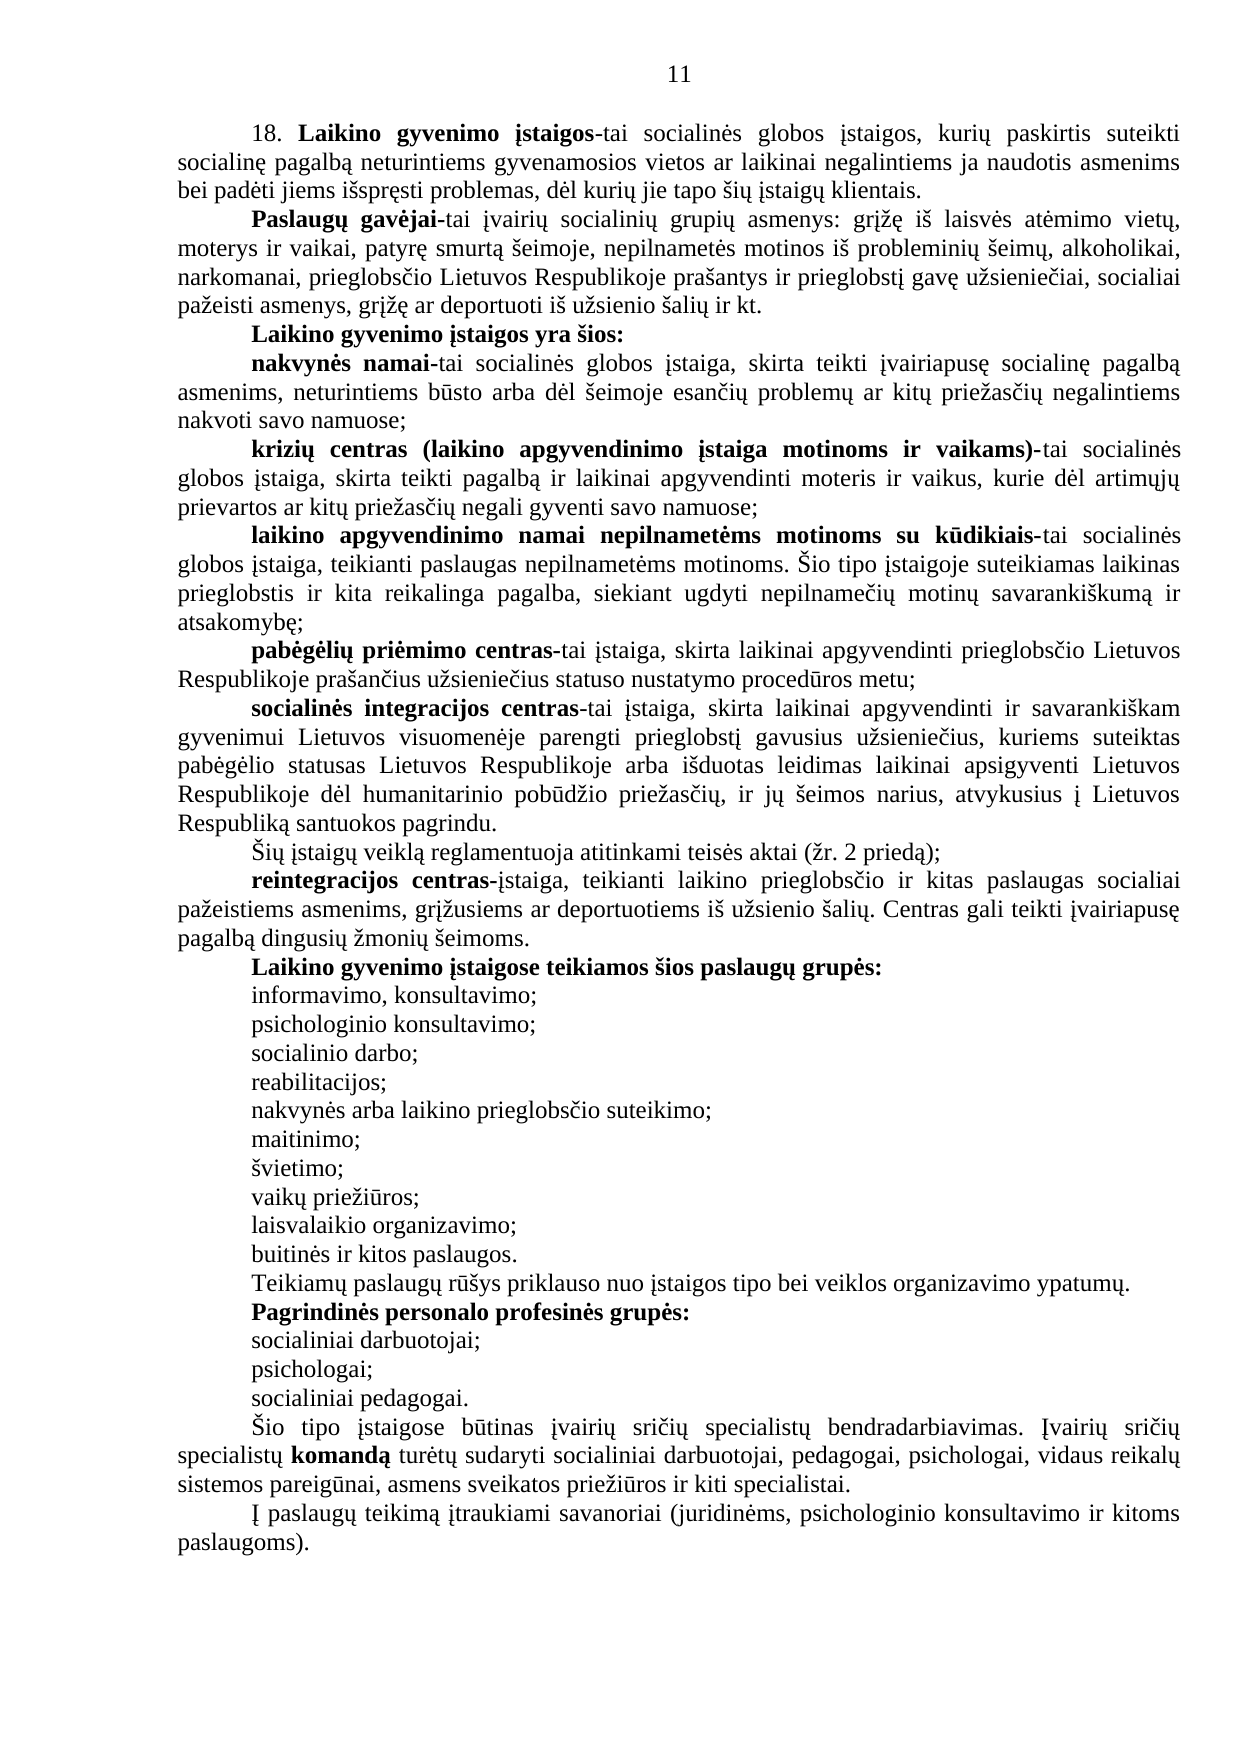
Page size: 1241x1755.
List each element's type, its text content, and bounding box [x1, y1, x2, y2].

text socialiniai pedagogai. [177, 1383, 1181, 1412]
text informavimo, konsultavimo; [177, 981, 1181, 1009]
text Paslaugų gavėjai-tai įvairių socialinių grupių asmenys: grįžę iš laisvės atėmimo vietų, moterys ir vaikai, patyrę smurtą šeimoje, nepilnametės motinos iš probleminių šeimų, alkoholikai, narkomanai, prieglobsčio Lietuvos Respublikoje prašantys ir prieglobstį gavę užsieniečiai, socialiai pažeisti asmenys, grįžę ar deportuoti iš užsienio šalių ir kt. [177, 204, 1181, 319]
text nakvynės namai-tai socialinės globos įstaiga, skirta teikti įvairiapusę socialinę pagalbą asmenims, neturintiems būsto arba dėl šeimoje esančių problemų ar kitų priežasčių negalintiems nakvoti savo namuose; [177, 348, 1181, 434]
text nakvynės arba laikino prieglobsčio suteikimo; [177, 1096, 1181, 1124]
text laikino apgyvendinimo namai nepilnametėms motinoms su kūdikiais-tai socialinės globos įstaiga, teikianti paslaugas nepilnametėms motinoms. Šio tipo įstaigoje suteikiamas laikinas prieglobstis ir kita reikalinga pagalba, siekiant ugdyti nepilnamečių motinų savarankiškumą ir atsakomybę; [177, 521, 1181, 636]
text Laikino gyvenimo įstaigose teikiamos šios paslaugų grupės: [177, 952, 1181, 981]
text socialiniai darbuotojai; [177, 1326, 1181, 1354]
text Teikiamų paslaugų rūšys priklauso nuo įstaigos tipo bei veiklos organizavimo ypatumų. [177, 1268, 1181, 1297]
text švietimo; [177, 1153, 1181, 1182]
text socialinės integracijos centras-tai įstaiga, skirta laikinai apgyvendinti ir savarankiškam gyvenimui Lietuvos visuomenėje parengti prieglobstį gavusius užsieniečius, kuriems suteiktas pabėgėlio statusas Lietuvos Respublikoje arba išduotas leidimas laikinai apsigyventi Lietuvos Respublikoje dėl humanitarinio pobūdžio priežasčių, ir jų šeimos narius, atvykusius į Lietuvos Respubliką santuokos pagrindu. [177, 693, 1181, 837]
text Į paslaugų teikimą įtraukiami savanoriai (juridinėms, psichologinio konsultavimo ir kitoms paslaugoms). [177, 1498, 1181, 1556]
text Šių įstaigų veiklą reglamentuoja atitinkami teisės aktai (žr. 2 priedą); [177, 837, 1181, 866]
text buitinės ir kitos paslaugos. [177, 1239, 1181, 1268]
text Šio tipo įstaigose būtinas įvairių sričių specialistų bendradarbiavimas. Įvairių sričių specialistų komandą turėtų sudaryti socialiniai darbuotojai, pedagogai, psichologai, vidaus reikalų sistemos pareigūnai, asmens sveikatos priežiūros ir kiti specialistai. [177, 1412, 1181, 1498]
text psichologai; [177, 1354, 1181, 1383]
text krizių centras (laikino apgyvendinimo įstaiga motinoms ir vaikams)-tai socialinės globos įstaiga, skirta teikti pagalbą ir laikinai apgyvendinti moteris ir vaikus, kurie dėl artimųjų prievartos ar kitų priežasčių negali gyventi savo namuose; [177, 434, 1181, 521]
text reabilitacijos; [177, 1067, 1181, 1096]
text maitinimo; [177, 1124, 1181, 1153]
text psichologinio konsultavimo; [177, 1009, 1181, 1038]
text Laikino gyvenimo įstaigos yra šios: [177, 319, 1181, 348]
text Pagrindinės personalo profesinės grupės: [177, 1297, 1181, 1326]
text socialinio darbo; [177, 1038, 1181, 1067]
text laisvalaikio organizavimo; [177, 1211, 1181, 1239]
text reintegracijos centras-įstaiga, teikianti laikino prieglobsčio ir kitas paslaugas socialiai pažeistiems asmenims, grįžusiems ar deportuotiems iš užsienio šalių. Centras gali teikti įvairiapusę pagalbą dingusių žmonių šeimoms. [177, 866, 1181, 952]
text vaikų priežiūros; [177, 1182, 1181, 1211]
text pabėgėlių priėmimo centras-tai įstaiga, skirta laikinai apgyvendinti prieglobsčio Lietuvos Respublikoje prašančius užsieniečius statuso nustatymo procedūros metu; [177, 636, 1181, 693]
text 18. Laikino gyvenimo įstaigos-tai socialinės globos įstaigos, kurių paskirtis suteikti socialinę pagalbą neturintiems gyvenamosios vietos ar laikinai negalintiems ja naudotis asmenims bei padėti jiems išspręsti problemas, dėl kurių jie tapo šių įstaigų klientais. [177, 118, 1181, 204]
